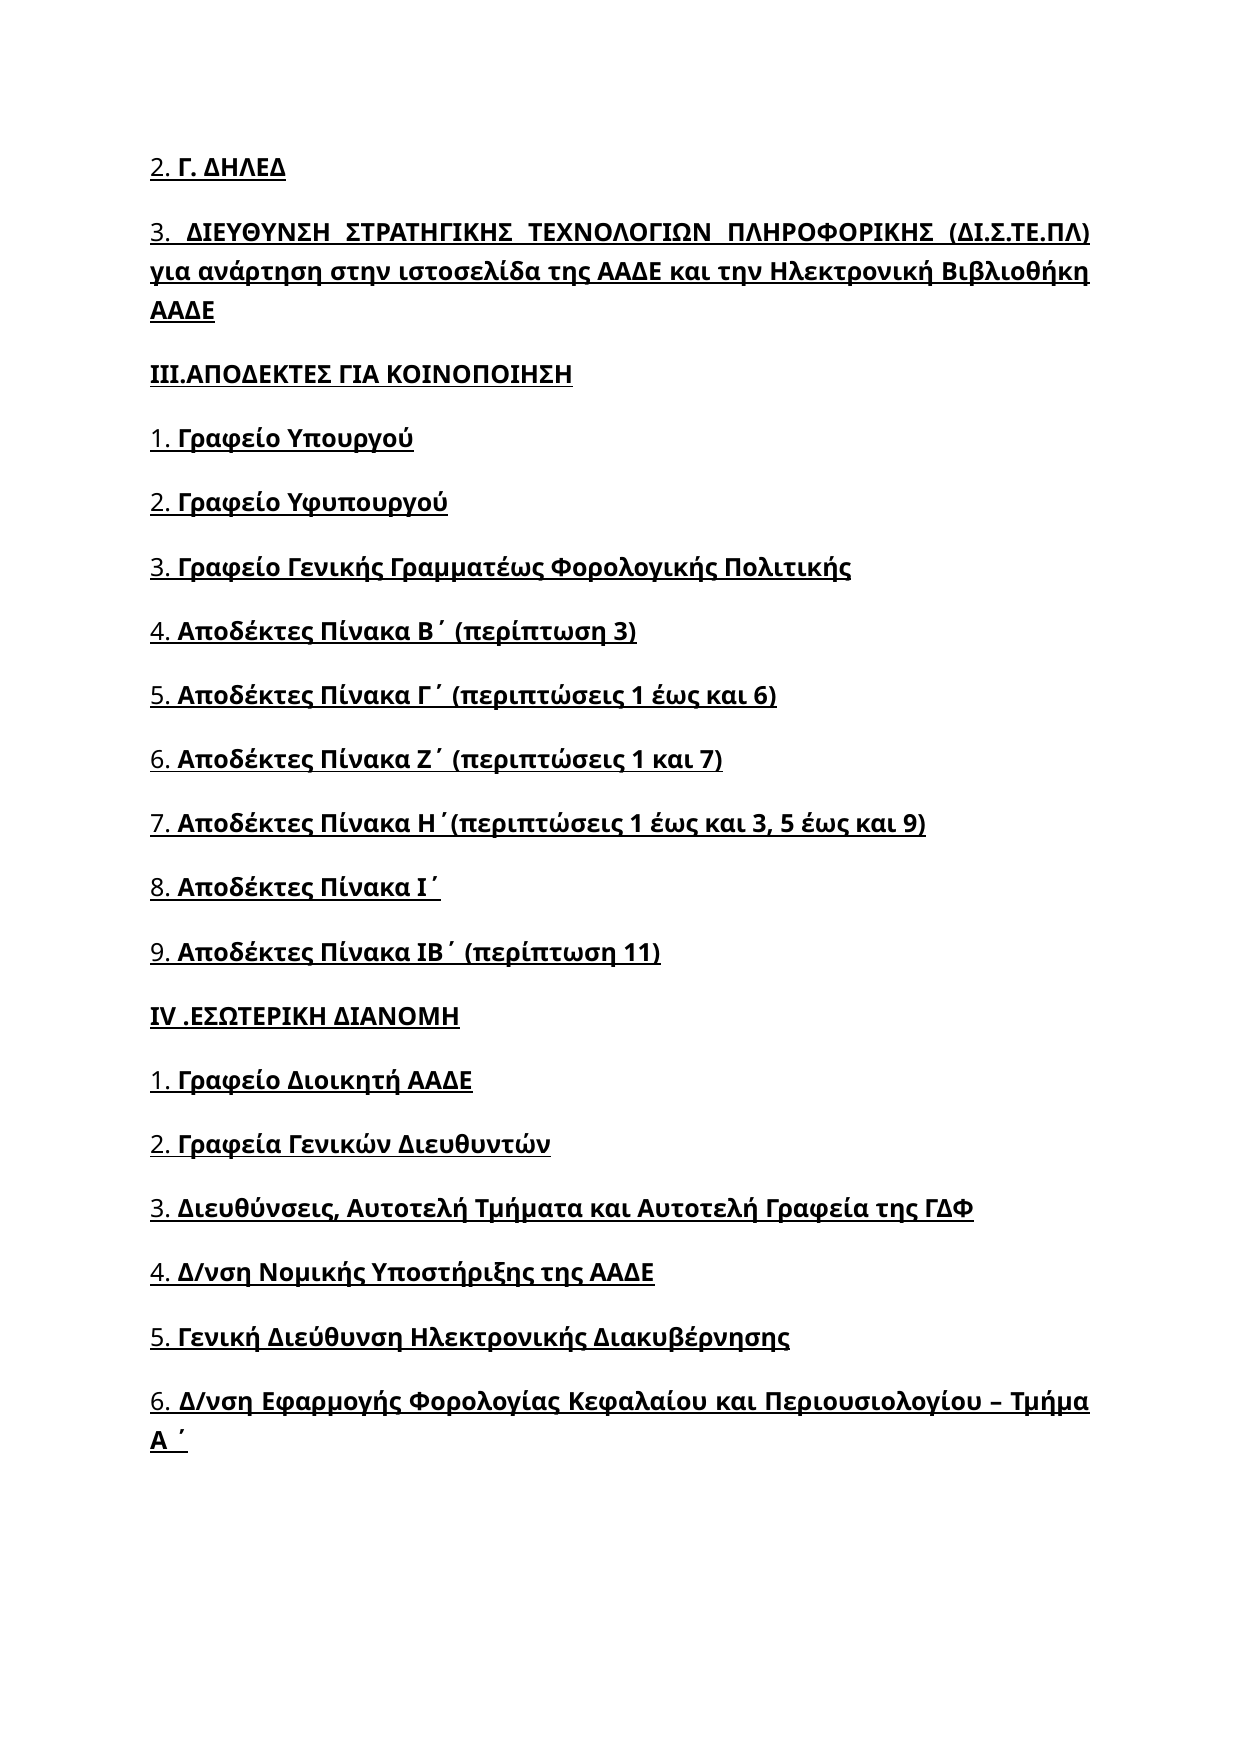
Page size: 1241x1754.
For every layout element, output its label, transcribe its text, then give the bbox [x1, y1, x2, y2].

text 3. Διευθύνσεις, Αυτοτελή Τμήματα και Αυτοτελή Γραφεία της ΓΔΦ [150, 1191, 1090, 1225]
text 2. Γραφεία Γενικών Διευθυντών [150, 1127, 1090, 1161]
text για ανάρτηση στην ιστοσελίδα της ΑΑΔΕ και την Ηλεκτρονική Βιβλιοθήκη [150, 245, 1090, 282]
text 5. Γενική Διεύθυνση Ηλεκτρονικής Διακυβέρνησης [150, 1319, 1090, 1353]
text 2. Γραφείο Υφυπουργού [150, 485, 1090, 519]
text 4. Δ/νση Νομικής Υποστήριξης της ΑΑΔΕ [150, 1255, 1090, 1289]
text 6. Δ/νση Εφαρμογής Φορολογίας Κεφαλαίου και Περιουσιολογίου – Τμήμα [150, 1383, 1090, 1412]
text ΑΑΔΕ [150, 284, 1090, 327]
text 3. Γραφείο Γενικής Γραμματέως Φορολογικής Πολιτικής [150, 549, 1090, 583]
text 2. Γ. ΔΗΛΕΔ [150, 150, 1090, 184]
text 9. Αποδέκτες Πίνακα ΙΒ΄ (περίπτωση 11) [150, 934, 1090, 968]
text 8. Αποδέκτες Πίνακα Ι΄ [150, 870, 1090, 904]
text 1. Γραφείο Υπουργού [150, 421, 1090, 455]
text Α ΄ [150, 1414, 1090, 1457]
text IV .ΕΣΩΤΕΡΙΚΗ ΔΙΑΝΟΜΗ [150, 998, 1090, 1032]
text 3. ΔΙΕΥΘΥΝΣΗ ΣΤΡΑΤΗΓΙΚΗΣ ΤΕΧΝΟΛΟΓΙΩΝ ΠΛΗΡΟΦΟΡΙΚΗΣ (ΔΙ.Σ.ΤΕ.ΠΛ) [150, 214, 1090, 243]
text 4. Αποδέκτες Πίνακα Β΄ (περίπτωση 3) [150, 613, 1090, 647]
text 1. Γραφείο Διοικητή ΑΑΔΕ [150, 1062, 1090, 1097]
text 7. Αποδέκτες Πίνακα Η΄(περιπτώσεις 1 έως και 3, 5 έως και 9) [150, 806, 1090, 840]
text 6. Αποδέκτες Πίνακα Ζ΄ (περιπτώσεις 1 και 7) [150, 742, 1090, 776]
text 5. Αποδέκτες Πίνακα Γ΄ (περιπτώσεις 1 έως και 6) [150, 677, 1090, 712]
text ΙΙΙ.ΑΠΟΔΕΚΤΕΣ ΓΙΑ ΚΟΙΝΟΠΟΙΗΣΗ [150, 357, 1090, 391]
